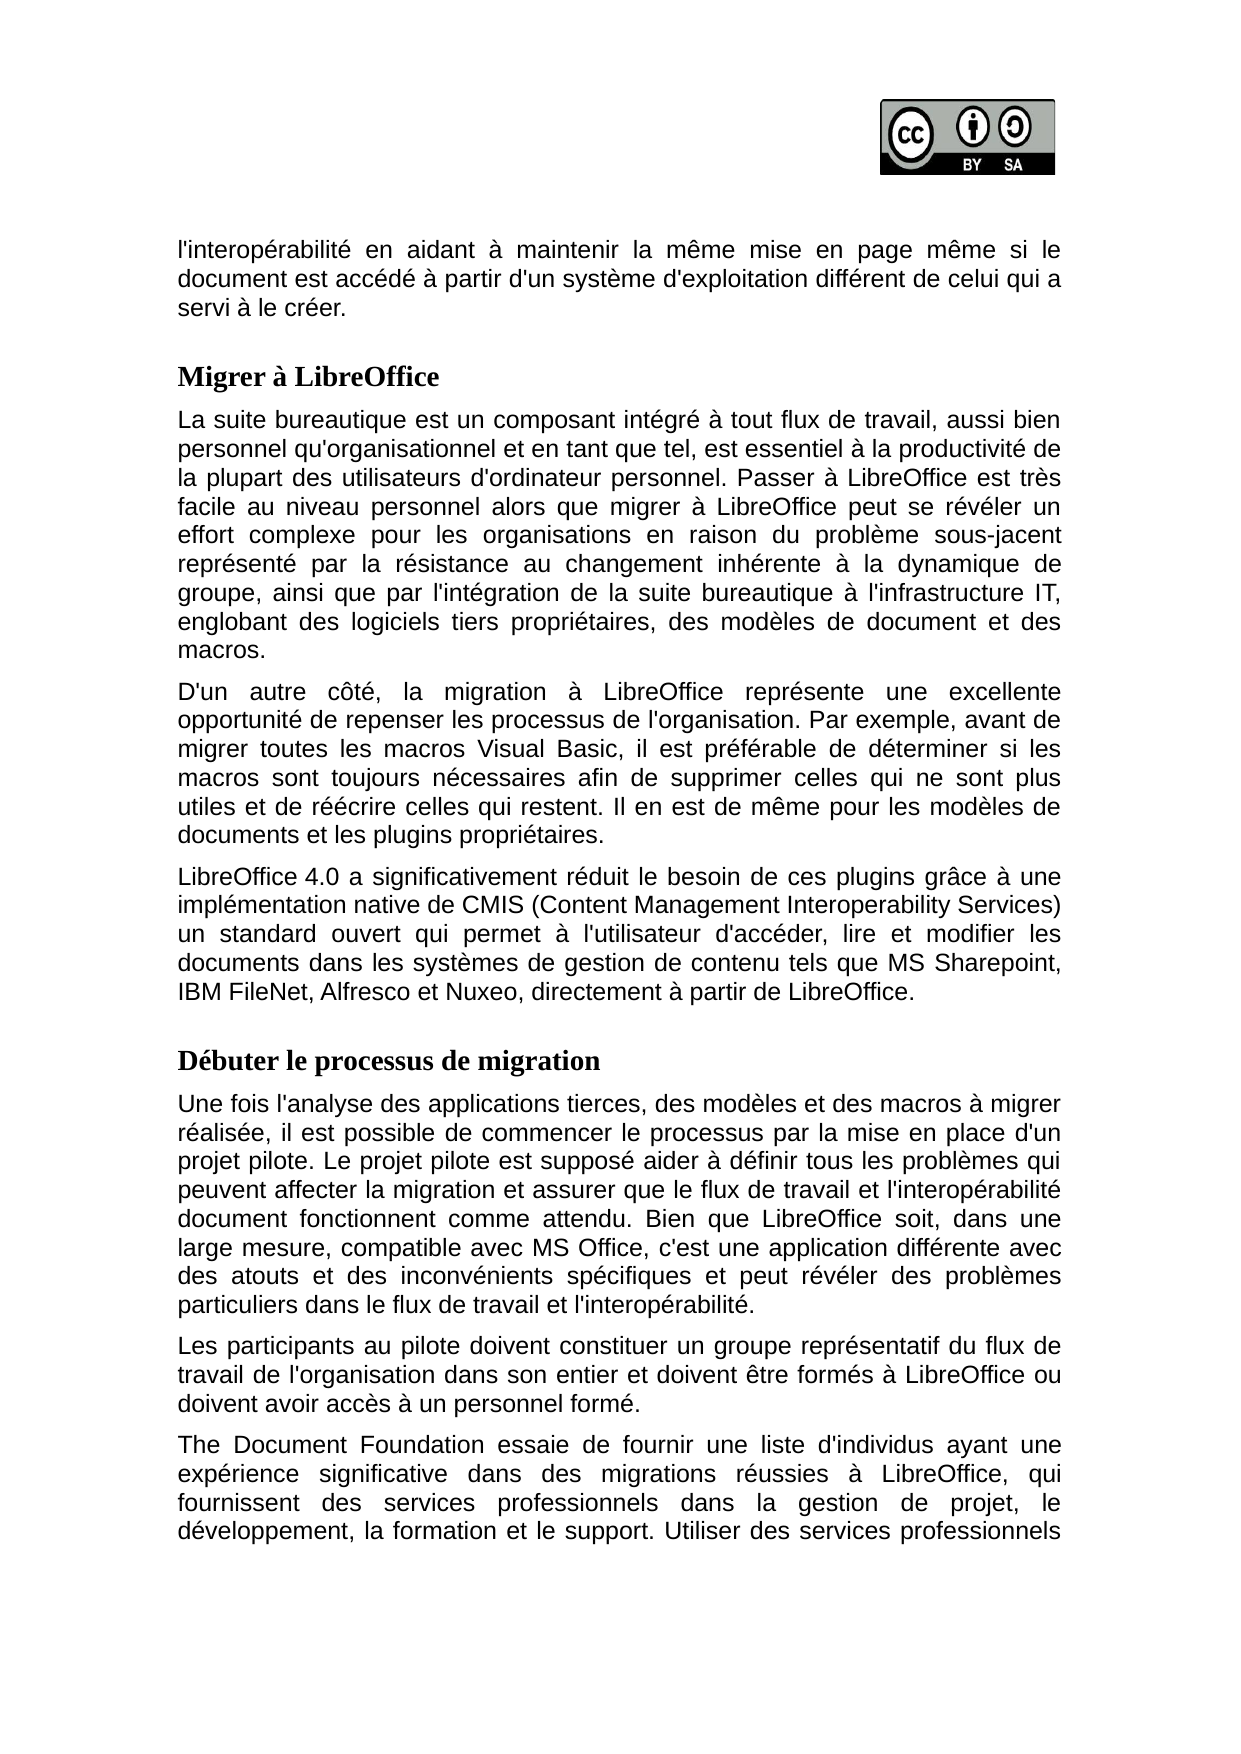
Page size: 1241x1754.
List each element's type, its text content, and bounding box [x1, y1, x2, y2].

text D'un autre côté, la migration à LibreOffice représente une excellente opportunité de repenser les processus de l'organisation. Par exemple, avant de migrer toutes les macros Visual Basic, il est préférable de déterminer si les macros sont toujours nécessaires afin de supprimer celles qui ne sont plus utiles et de réécrire celles qui restent. Il en est de même pour les modèles de documents et les plugins propriétaires. [177, 676, 1063, 849]
text The Document Foundation essaie de fournir une liste d'individus ayant une expérience significative dans des migrations réussies à LibreOffice, qui fournissent des services professionnels dans la gestion de projet, le développement, la formation et le support. Utiliser des services professionnels [177, 1430, 1063, 1545]
subtitle Migrer à LibreOffice [177, 359, 1063, 393]
subtitle Débuter le processus de migration [177, 1043, 1063, 1076]
picture [880, 99, 1056, 175]
text Une fois l'analyse des applications tierces, des modèles et des macros à migrer réalisée, il est possible de commencer le processus par la mise en place d'un projet pilote. Le projet pilote est supposé aider à définir tous les problèmes qui peuvent affecter la migration et assurer que le flux de travail et l'interopérabilité document fonctionnent comme attendu. Bien que LibreOffice soit, dans une large mesure, compatible avec MS Office, c'est une application différente avec des atouts et des inconvénients spécifiques et peut révéler des problèmes particuliers dans le flux de travail et l'interopérabilité. [177, 1089, 1063, 1319]
text La suite bureautique est un composant intégré à tout flux de travail, aussi bien personnel qu'organisationnel et en tant que tel, est essentiel à la productivité de la plupart des utilisateurs d'ordinateur personnel. Passer à LibreOffice est très facile au niveau personnel alors que migrer à LibreOffice peut se révéler un effort complexe pour les organisations en raison du problème sous-jacent représenté par la résistance au changement inhérente à la dynamique de groupe, ainsi que par l'intégration de la suite bureautique à l'infrastructure IT, englobant des logiciels tiers propriétaires, des modèles de document et des macros. [177, 405, 1063, 664]
text Les participants au pilote doivent constituer un groupe représentatif du flux de travail de l'organisation dans son entier et doivent être formés à LibreOffice ou doivent avoir accès à un personnel formé. [177, 1331, 1063, 1417]
text l'interopérabilité en aidant à maintenir la même mise en page même si le document est accédé à partir d'un système d'exploitation différent de celui qui a servi à le créer. [177, 235, 1063, 322]
text LibreOffice 4.0 a significativement réduit le besoin de ces plugins grâce à une implémentation native de CMIS (Content Management Interoperability Services) un standard ouvert qui permet à l'utilisateur d'accéder, lire et modifier les documents dans les systèmes de gestion de contenu tels que MS Sharepoint, IBM FileNet, Alfresco et Nuxeo, directement à partir de LibreOffice. [177, 861, 1063, 1005]
